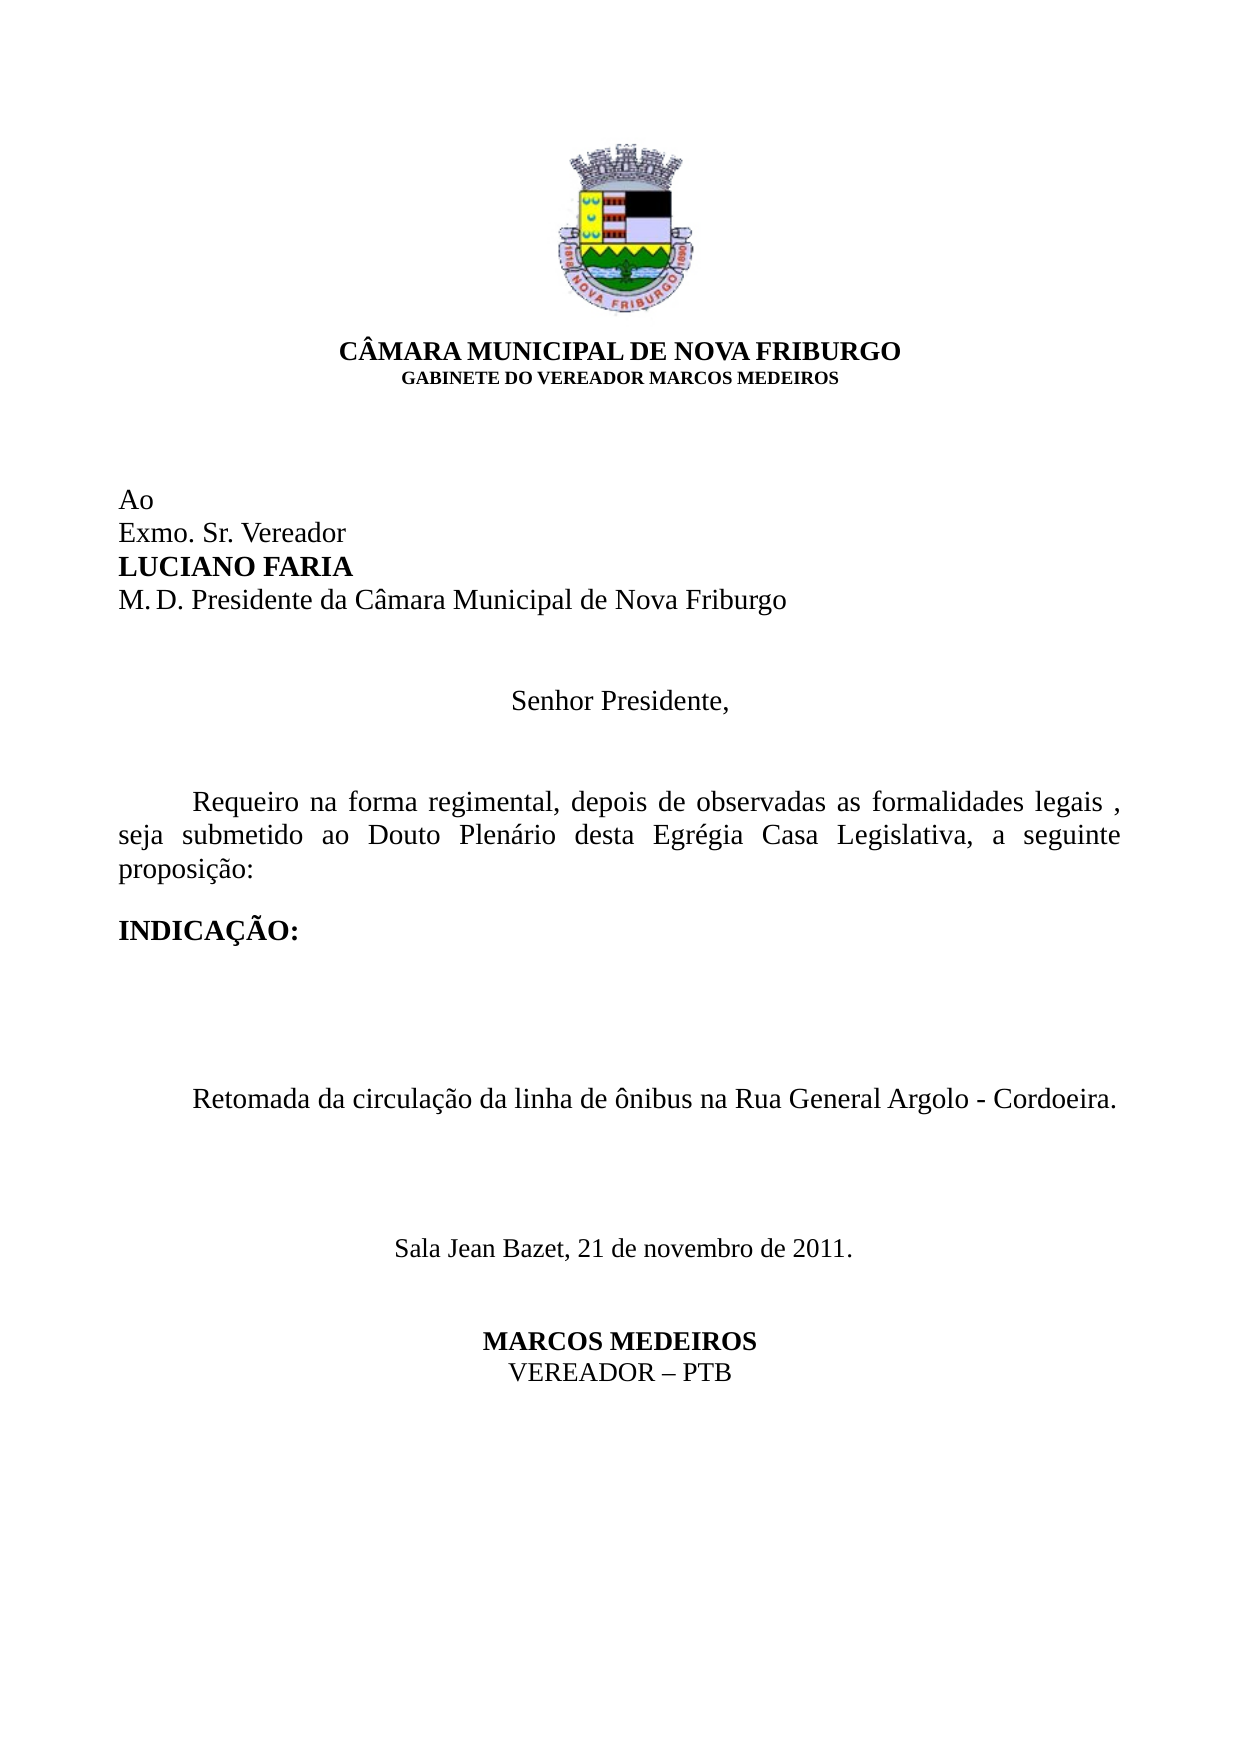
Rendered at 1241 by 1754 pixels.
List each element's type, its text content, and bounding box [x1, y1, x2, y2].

text CÂMARA MUNICIPAL DE NOVA FRIBURGO [118, 335, 1122, 367]
text MARCOS MEDEIROS [118, 1325, 1122, 1356]
text LUCIANO FARIA [118, 549, 1122, 582]
text Requeiro na forma regimental, depois de observadas as formalidades legais , seja submetido ao Douto Plenário desta Egrégia Casa Legislativa, a seguinte proposição: [118, 784, 1122, 884]
list D. Presidente da Câmara Municipal de Nova Friburgo [118, 582, 1122, 616]
text GABINETE DO VEREADOR MARCOS MEDEIROS [118, 367, 1122, 388]
text Exmo. Sr. Vereador [118, 515, 1122, 549]
picture [537, 127, 703, 327]
text INDICAÇÃO: [118, 913, 1122, 947]
text Retomada da circulação da linha de ônibus na Rua General Argolo - Cordoeira. [118, 1081, 1122, 1114]
text VEREADOR – PTB [118, 1356, 1122, 1388]
text Sala Jean Bazet, 21 de novembro de 2011. [118, 1232, 1122, 1263]
text Ao [118, 482, 1122, 515]
text Senhor Presidente, [118, 683, 1122, 717]
